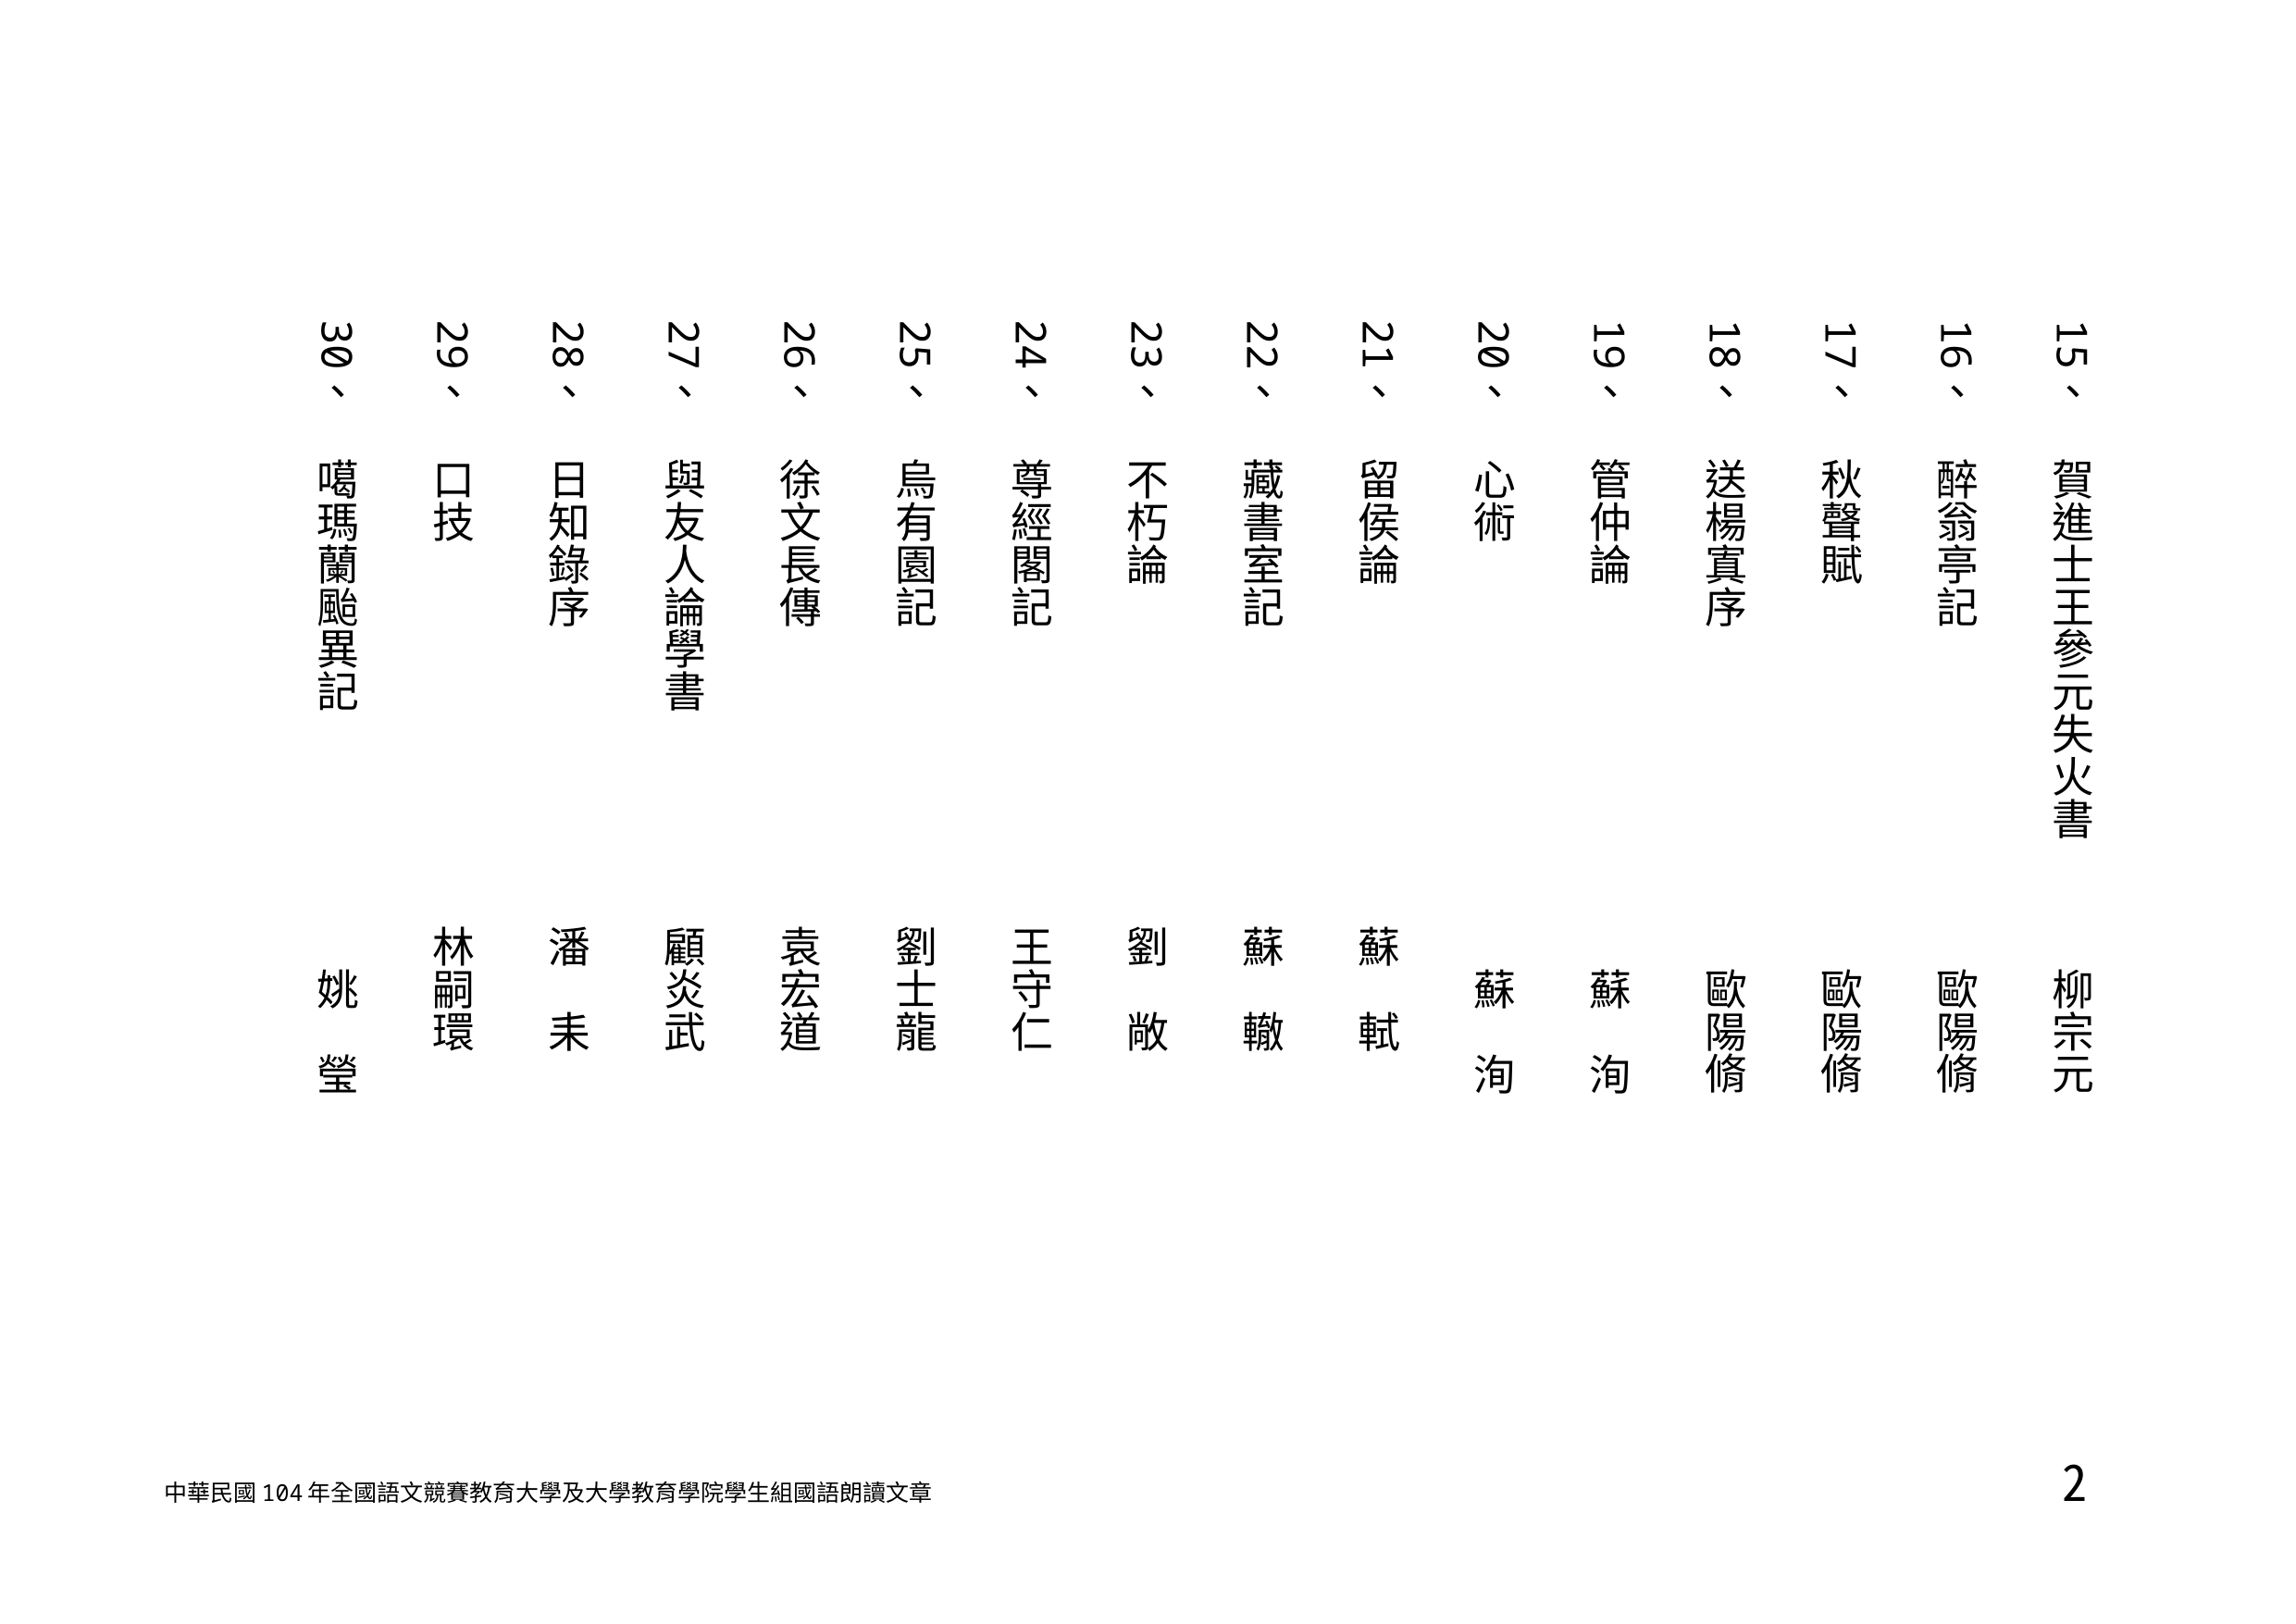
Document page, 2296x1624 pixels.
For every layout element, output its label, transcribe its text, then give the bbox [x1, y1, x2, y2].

list 藏書室記 蘇 轍 [1206, 319, 1322, 1443]
list 與友人論學書 顧炎武 [627, 319, 743, 1443]
list 不朽論 劉 敞 [1090, 319, 1206, 1443]
list 日知錄序 潘 耒 [512, 319, 627, 1443]
list 口技 林嗣環 [396, 319, 512, 1443]
list 心術 蘇 洵 [1437, 319, 1553, 1443]
list 留侯論 蘇 軾 [1322, 319, 1437, 1443]
list 徐文長傳 袁宏道 [743, 319, 859, 1443]
list 尊經閣記 王守仁 [974, 319, 1090, 1443]
list 賀進士王參元失火書 柳宗元 [2016, 319, 2131, 1443]
list 醉翁亭記 歐陽脩 [1900, 319, 2016, 1443]
list 秋聲賦 歐陽脩 [1784, 319, 1900, 1443]
list 管仲論 蘇 洵 [1553, 319, 1669, 1443]
list 送楊寘序 歐陽脩 [1669, 319, 1784, 1443]
list 噶瑪蘭颱異記 姚 瑩 [280, 319, 396, 1443]
list 烏有園記 劉士龍 [859, 319, 974, 1443]
